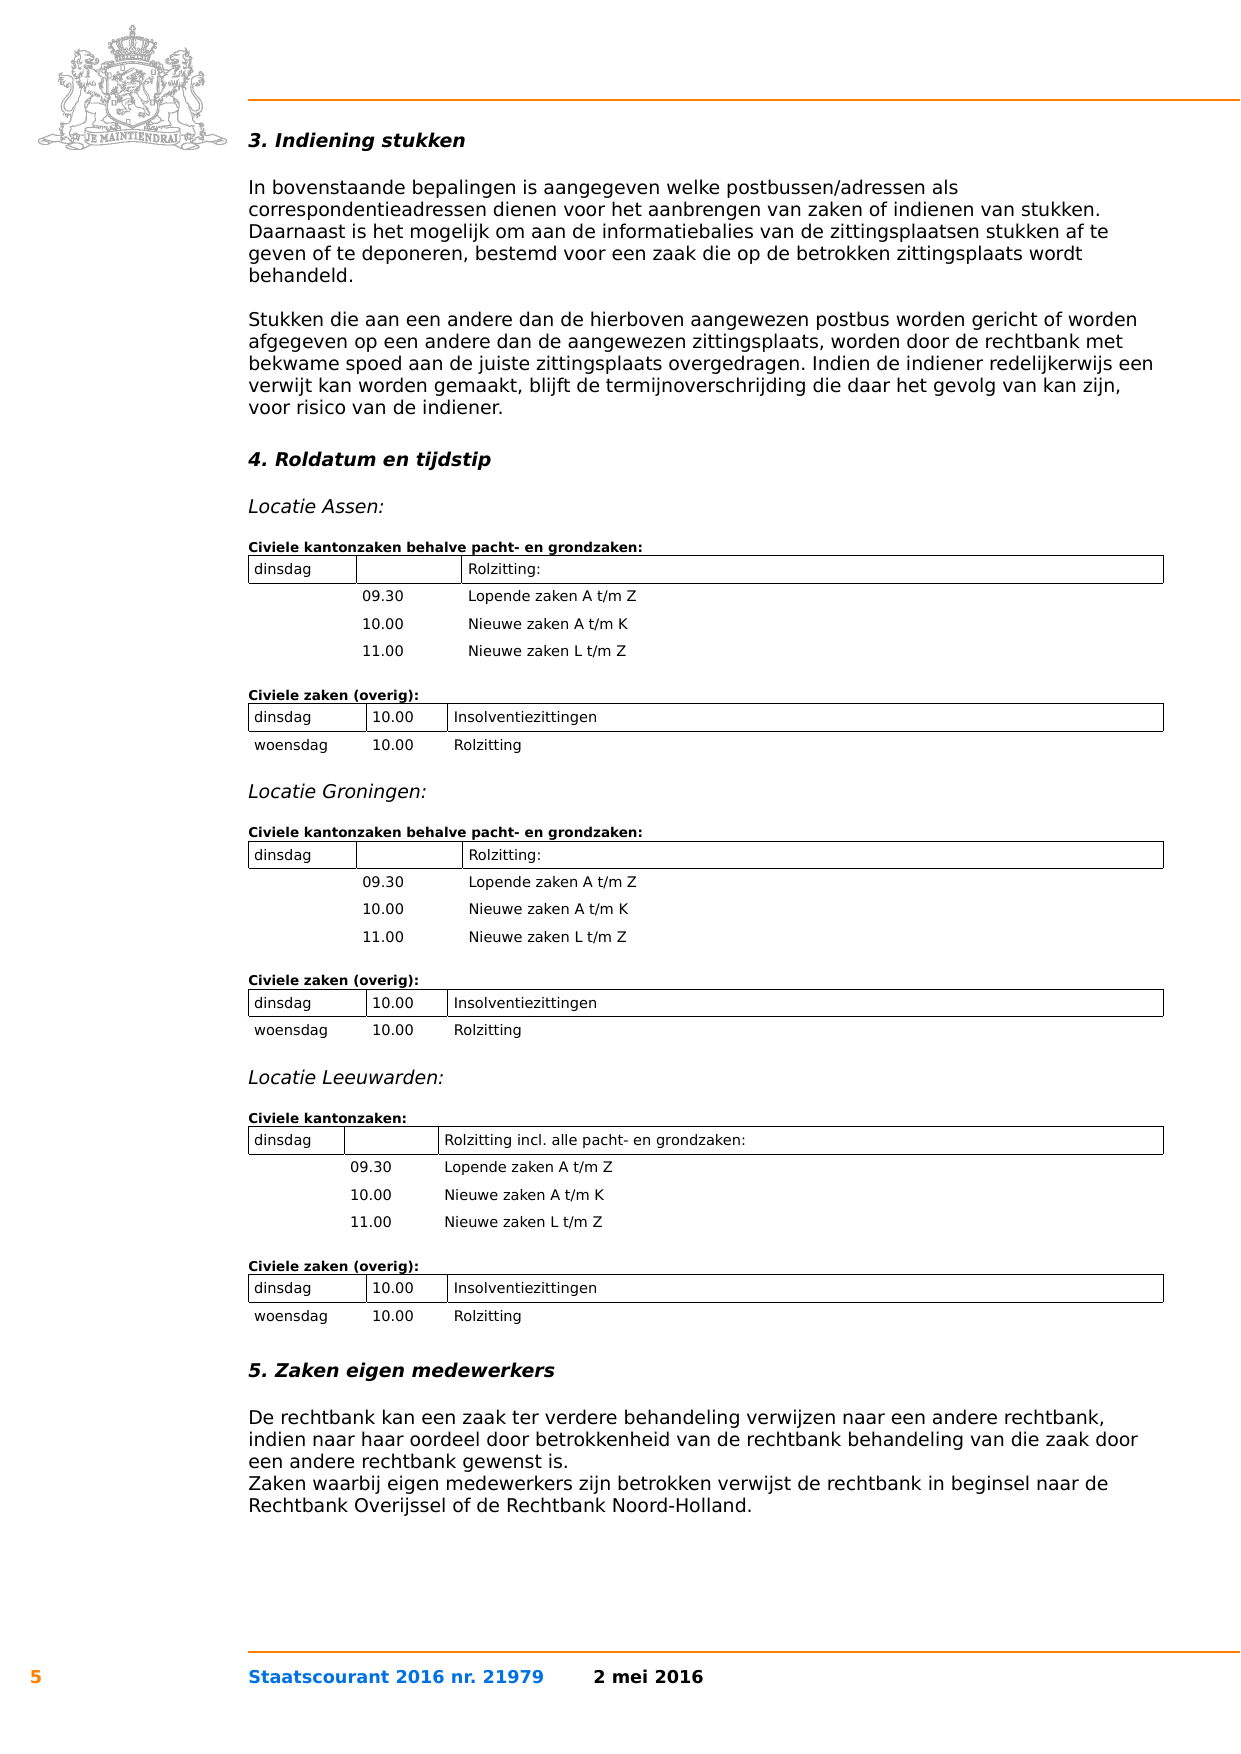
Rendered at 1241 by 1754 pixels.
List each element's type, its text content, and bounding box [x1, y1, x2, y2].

table_cell [249, 611, 356, 637]
table_cell 10.00 [367, 990, 447, 1016]
table_cell dinsdag [249, 1127, 344, 1153]
table_cell [249, 584, 356, 610]
table_cell [345, 1127, 438, 1153]
table_cell dinsdag [249, 704, 366, 731]
table_cell 10.00 [345, 1182, 438, 1208]
subtitle 4. Roldatum en tijdstip [248, 448, 1163, 471]
table_cell Lopende zaken A t/m Z [463, 869, 1163, 895]
table_cell [249, 896, 356, 923]
table_cell Rolzitting [448, 1017, 1163, 1044]
table_cell dinsdag [249, 842, 356, 868]
table_cell woensdag [249, 1303, 366, 1329]
table_cell Nieuwe zaken L t/m Z [462, 638, 1163, 665]
table_cell [249, 1209, 344, 1236]
table_cell [249, 1155, 344, 1181]
table_cell 10.00 [367, 732, 447, 758]
table_cell [249, 924, 356, 950]
table_cell Rolzitting: [462, 556, 1163, 582]
table_cell Insolventiezittingen [448, 990, 1163, 1016]
table_header Civiele kantonzaken behalve pacht- en grondzaken: [248, 539, 1163, 555]
table_header Civiele zaken (overig): [248, 1259, 1163, 1274]
table_cell dinsdag [249, 1275, 366, 1302]
table_cell [249, 869, 356, 895]
table_cell dinsdag [249, 556, 356, 582]
table_cell 10.00 [367, 1275, 447, 1302]
table_cell Nieuwe zaken A t/m K [462, 611, 1163, 637]
table_cell 11.00 [345, 1209, 438, 1236]
text Locatie Assen: [248, 496, 1163, 517]
text Zaken waarbij eigen medewerkers zijn betrokken verwijst de rechtbank in beginsel naar de Rechtbank Overijssel of de Rechtbank Noord-Holland. [248, 1473, 1163, 1517]
picture [38, 25, 227, 150]
table_cell 10.00 [367, 1017, 447, 1044]
table_cell 11.00 [357, 638, 461, 665]
table_header Civiele zaken (overig): [248, 973, 1163, 989]
table_cell [357, 556, 461, 582]
text In bovenstaande bepalingen is aangegeven welke postbussen/adressen als correspondentieadressen dienen voor het aanbrengen van zaken of indienen van stukken. Daarnaast is het mogelijk om aan de informatiebalies van de zittingsplaatsen stukken af te geven of te deponeren, bestemd voor een zaak die op de betrokken zittingsplaats wordt behandeld. [248, 177, 1163, 287]
text Stukken die aan een andere dan de hierboven aangewezen postbus worden gericht of worden afgegeven op een andere dan de aangewezen zittingsplaats, worden door de rechtbank met bekwame spoed aan de juiste zittingsplaats overgedragen. Indien de indiener redelijkerwijs een verwijt kan worden gemaakt, blijft de termijnoverschrijding die daar het gevolg van kan zijn, voor risico van de indiener. [248, 309, 1163, 418]
table_cell [249, 638, 356, 665]
table_cell Nieuwe zaken L t/m Z [439, 1209, 1163, 1236]
table_cell dinsdag [249, 990, 366, 1016]
table_cell Rolzitting [448, 732, 1163, 758]
table_cell woensdag [249, 732, 366, 758]
text Locatie Leeuwarden: [248, 1067, 1163, 1088]
table_cell Nieuwe zaken L t/m Z [463, 924, 1163, 950]
table_cell 09.30 [357, 584, 461, 610]
table_cell Rolzitting [448, 1303, 1163, 1329]
table_cell 10.00 [357, 611, 461, 637]
text Locatie Groningen: [248, 781, 1163, 803]
table_cell Insolventiezittingen [448, 1275, 1163, 1302]
table_cell 09.30 [357, 869, 462, 895]
table_header Civiele kantonzaken: [248, 1110, 1163, 1126]
table_cell Rolzitting incl. alle pacht- en grondzaken: [439, 1127, 1163, 1153]
table_cell woensdag [249, 1017, 366, 1044]
table_cell 10.00 [367, 1303, 447, 1329]
table_cell Lopende zaken A t/m Z [462, 584, 1163, 610]
table_cell Lopende zaken A t/m Z [439, 1155, 1163, 1181]
table_cell [249, 1182, 344, 1208]
table_cell 10.00 [367, 704, 447, 731]
table_cell Nieuwe zaken A t/m K [439, 1182, 1163, 1208]
table_cell Nieuwe zaken A t/m K [463, 896, 1163, 923]
table_cell 10.00 [357, 896, 462, 923]
table_cell [357, 842, 462, 868]
table_cell 11.00 [357, 924, 462, 950]
table_cell 09.30 [345, 1155, 438, 1181]
table_header Civiele kantonzaken behalve pacht- en grondzaken: [248, 825, 1163, 841]
subtitle 3. Indiening stukken [248, 130, 1163, 152]
table_header Civiele zaken (overig): [248, 688, 1163, 703]
table_cell Rolzitting: [463, 842, 1163, 868]
text De rechtbank kan een zaak ter verdere behandeling verwijzen naar een andere rechtbank, indien naar haar oordeel door betrokkenheid van de rechtbank behandeling van die zaak door een andere rechtbank gewenst is. [248, 1407, 1163, 1473]
subtitle 5. Zaken eigen medewerkers [248, 1360, 1163, 1382]
table_cell Insolventiezittingen [448, 704, 1163, 731]
